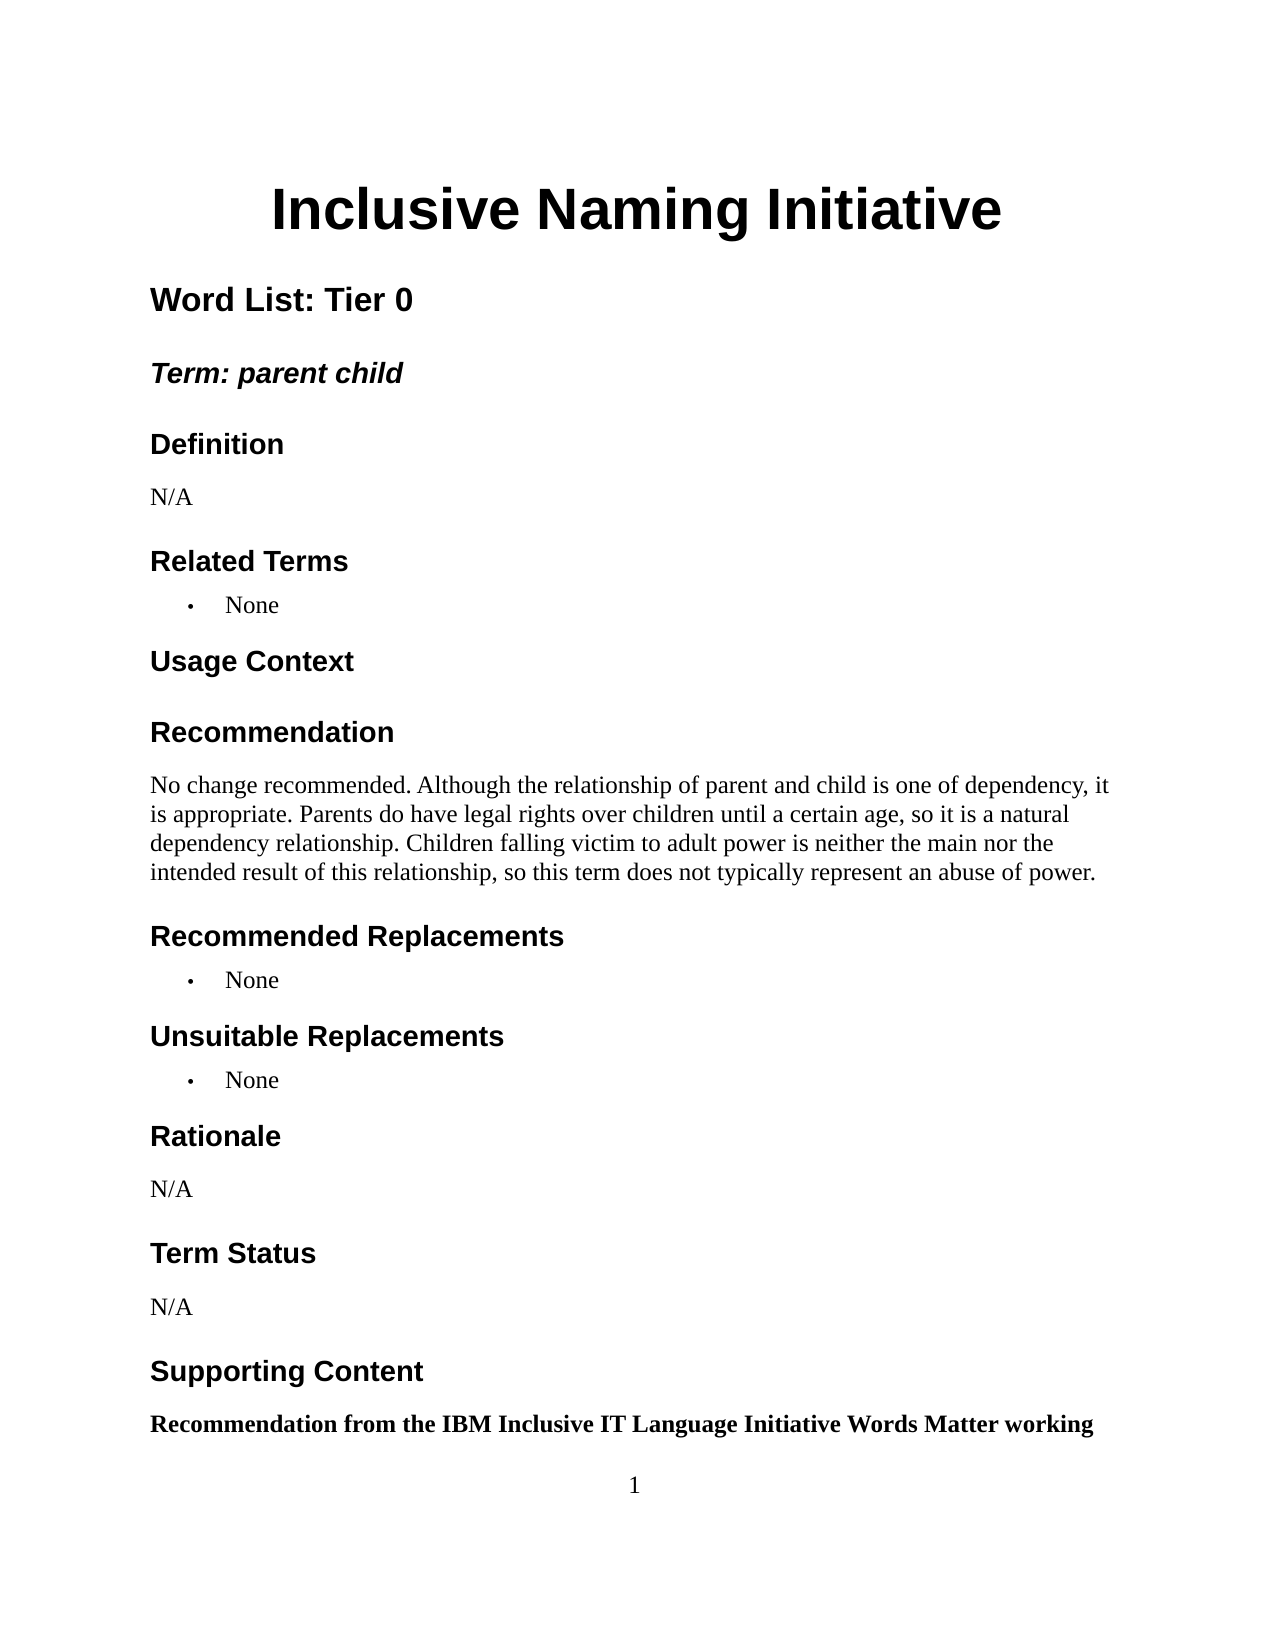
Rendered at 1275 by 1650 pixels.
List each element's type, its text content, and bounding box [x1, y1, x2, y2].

subtitle Rationale [150, 1119, 1125, 1152]
list None [187, 965, 1125, 994]
subtitle Definition [150, 427, 1125, 460]
list None [187, 1065, 1125, 1094]
subtitle Recommendation [150, 715, 1125, 749]
subtitle Related Terms [150, 544, 1125, 578]
text No change recommended. Although the relationship of parent and child is one of dependency, it is appropriate. Parents do have legal rights over children until a certain age, so it is a natural dependency relationship. Children falling victim to adult power is neither the main nor the intended result of this relationship, so this term does not typically represent an abuse of power. [150, 770, 1125, 885]
title Inclusive Naming Initiative [150, 175, 1125, 242]
subtitle Term Status [150, 1237, 1125, 1270]
subtitle Supporting Content [150, 1354, 1125, 1388]
subtitle Term: parent child [150, 356, 1125, 389]
text N/A [150, 1174, 1125, 1203]
subtitle Unsuitable Replacements [150, 1019, 1125, 1053]
subtitle Recommended Replacements [150, 919, 1125, 953]
subtitle Usage Context [150, 644, 1125, 678]
text Recommendation from the IBM Inclusive IT Language Initiative Words Matter working [150, 1409, 1125, 1438]
text N/A [150, 482, 1125, 511]
list None [187, 591, 1125, 619]
subtitle Word List: Tier 0 [150, 279, 1125, 318]
text N/A [150, 1292, 1125, 1320]
